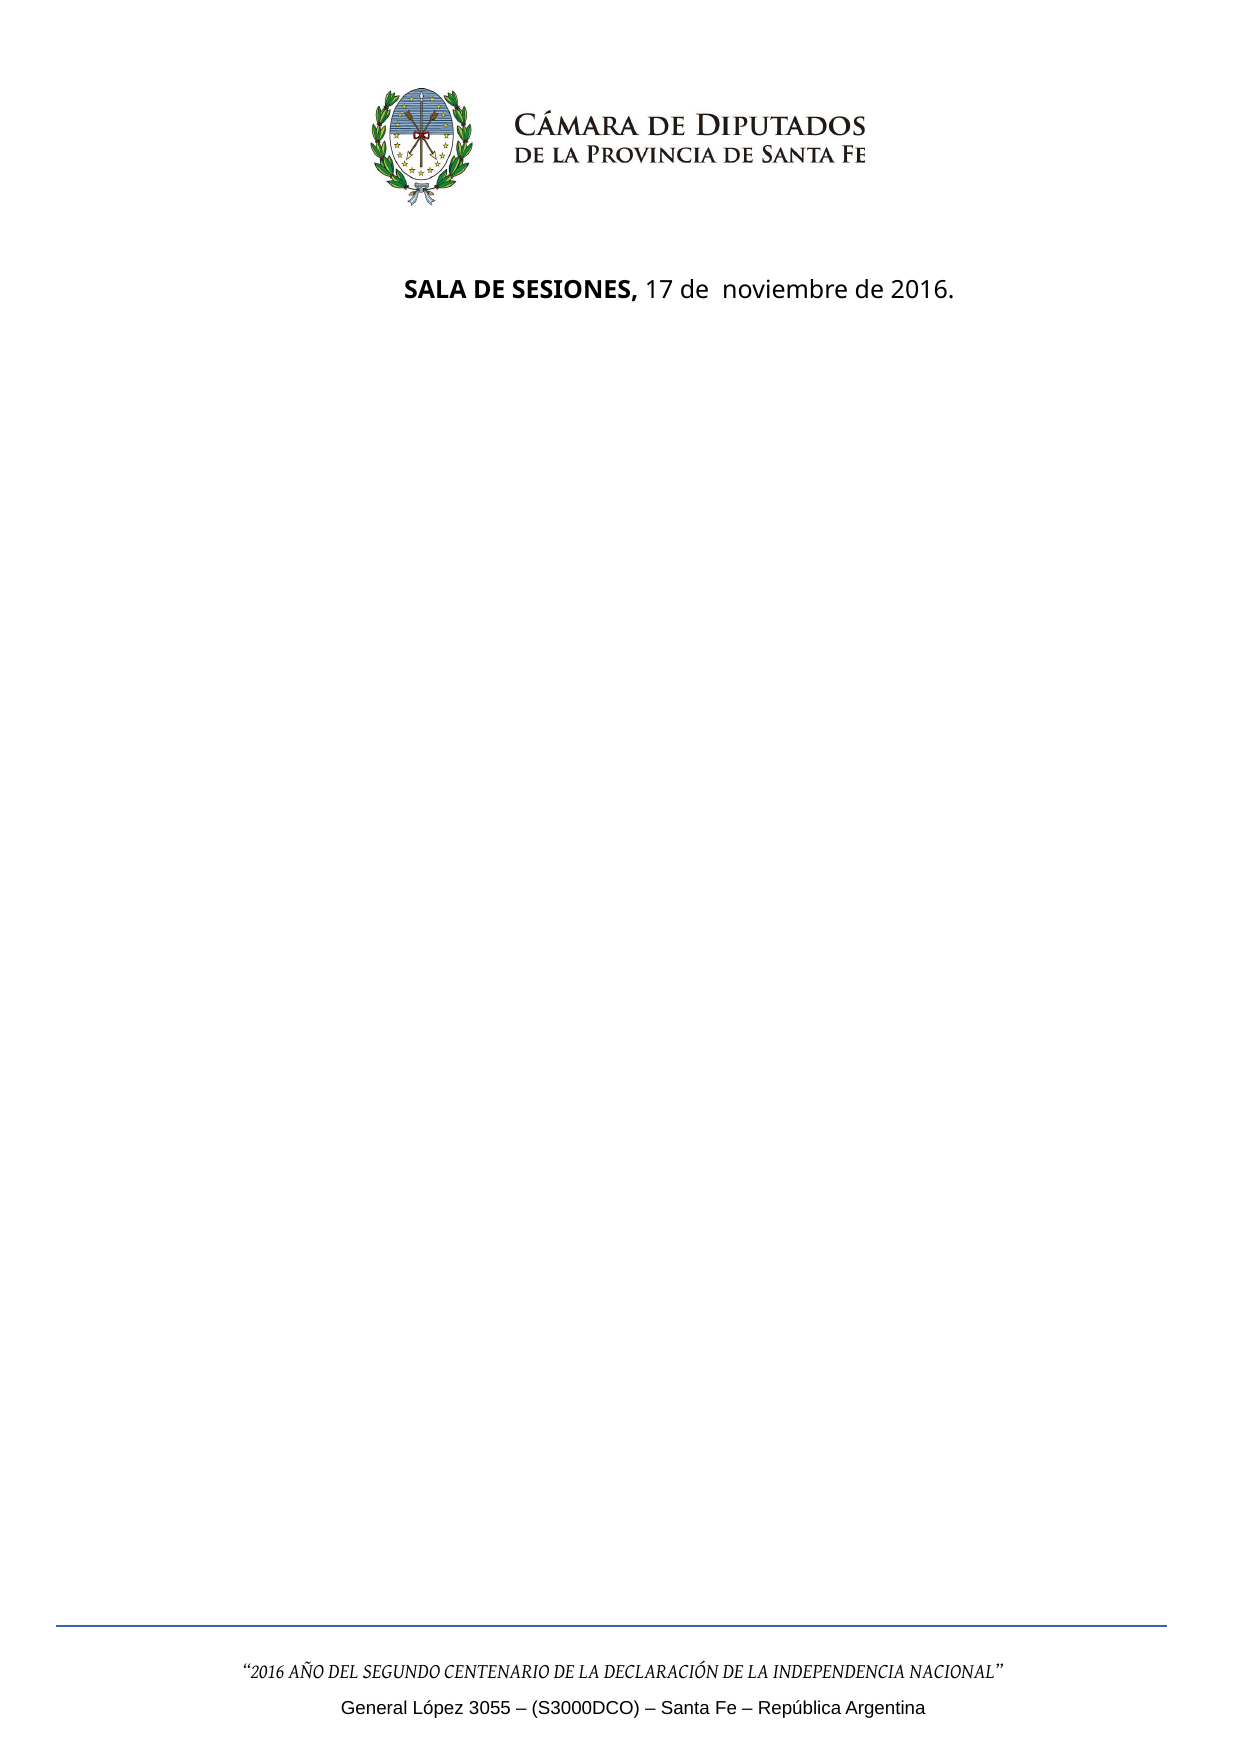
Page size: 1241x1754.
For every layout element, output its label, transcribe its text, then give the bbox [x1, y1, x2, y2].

text SALA DE SESIONES, 17 de noviembre de 2016. [207, 272, 1152, 306]
picture [370, 88, 866, 210]
